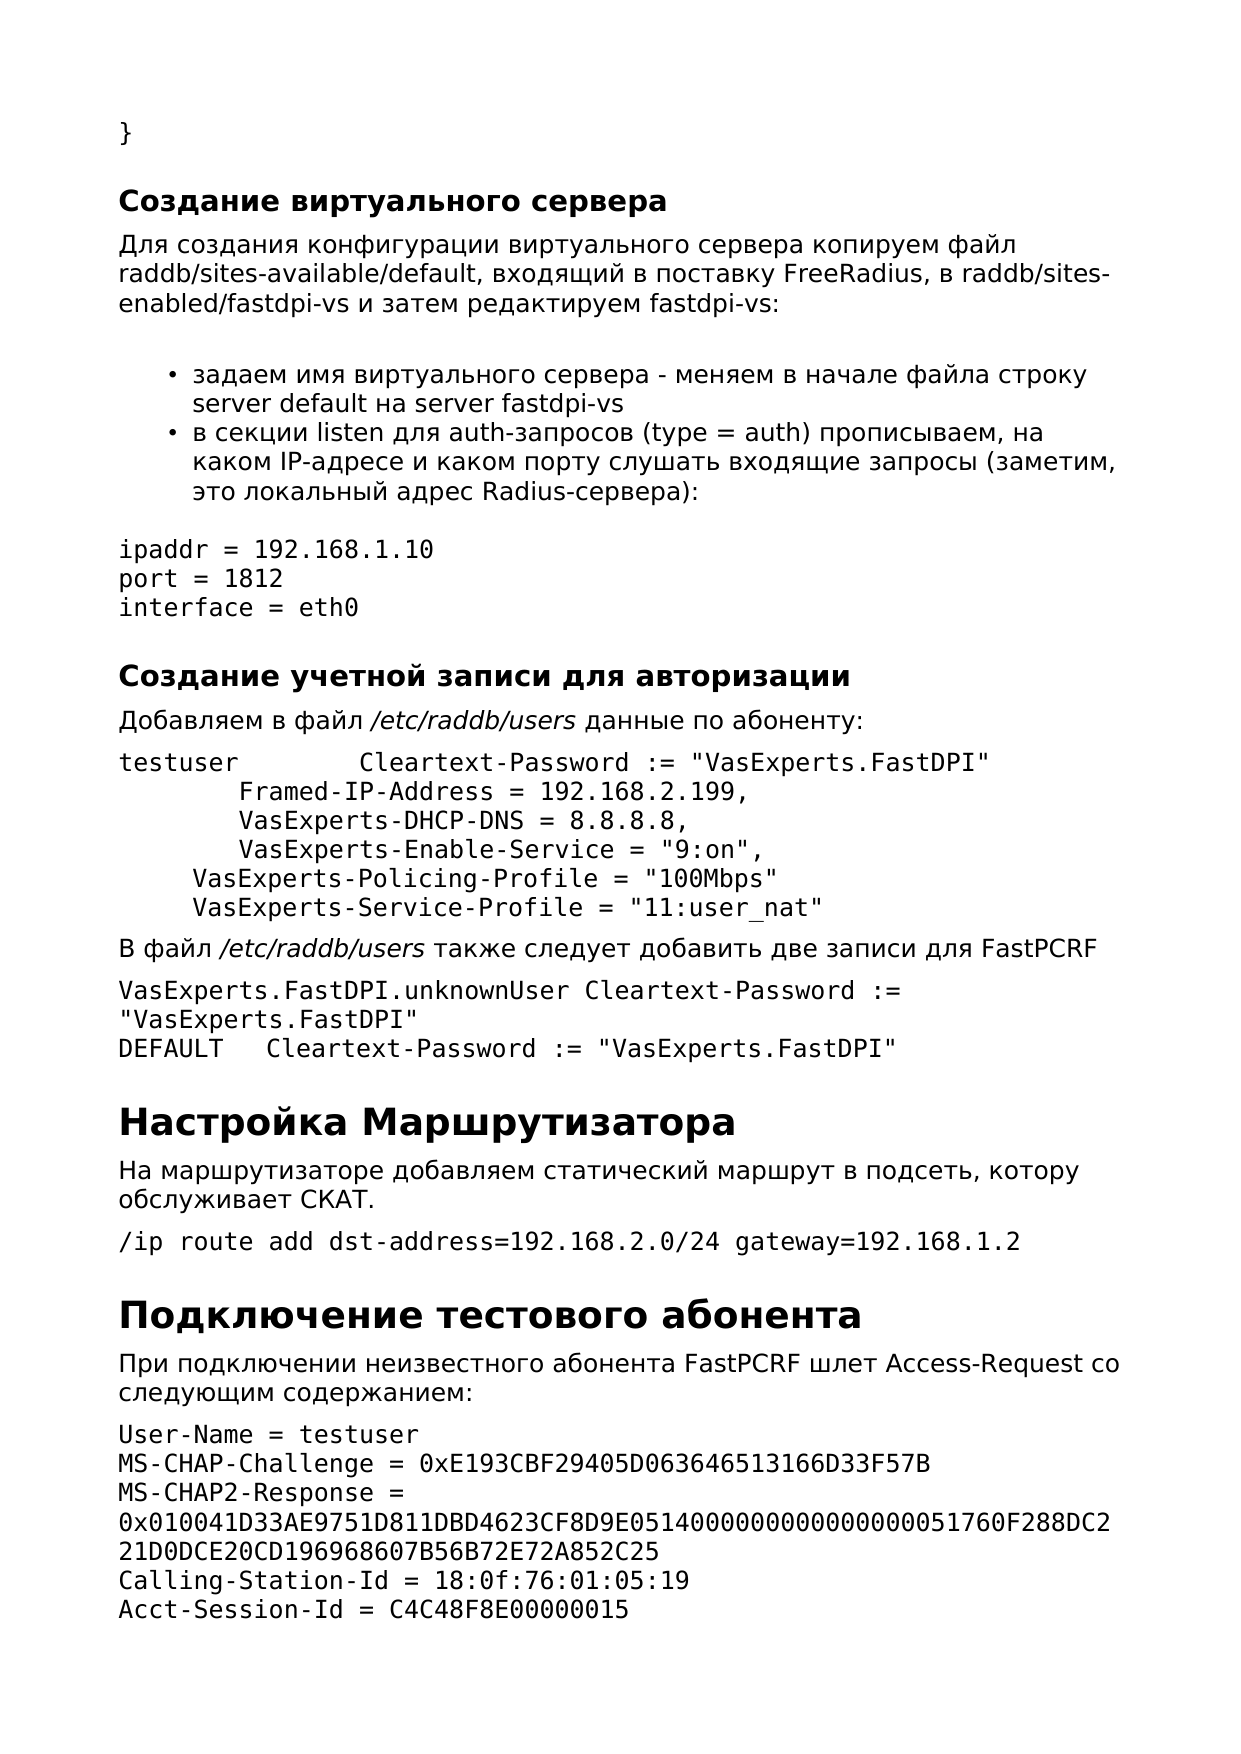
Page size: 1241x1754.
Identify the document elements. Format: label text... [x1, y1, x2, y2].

list в секции listen для auth-запросов (type = auth) прописываем, на каком IP-адресе и каком порту слушать входящие запросы (заметим, это локальный адрес Radius-сервера): [177, 418, 1122, 506]
text ipaddr = 192.168.1.10 port = 1812 interface = eth0 [118, 535, 1122, 623]
list задаем имя виртуального сервера - меняем в начале файла строку server default на server fastdpi-vs [177, 360, 1122, 418]
text На маршрутизаторе добавляем статический маршрут в подсеть, котору обслуживает СКАТ. [118, 1157, 1122, 1215]
subtitle Подключение тестового абонента [118, 1293, 1122, 1337]
subtitle Создание виртуального сервера [118, 184, 1122, 218]
subtitle Настройка Маршрутизатора [118, 1100, 1122, 1144]
text VasExperts.FastDPI.unknownUser Cleartext-Password := "VasExperts.FastDPI" DEFAULT Cleartext-Password := "VasExperts.FastDPI" [118, 976, 1122, 1064]
text User-Name = testuser MS-CHAP-Challenge = 0xE193CBF29405D063646513166D33F57B MS-CHAP2-Response = 0x010041D33AE9751D811DBD4623CF8D9E0514000000000000000051760F288DC221D0DCE20CD196968607B56B72E72A852C25 Calling-Station-Id = 18:0f:76:01:05:19 Acct-Session-Id = C4C48F8E00000015 [118, 1420, 1122, 1624]
text Для создания конфигурации виртуального сервера копируем файл raddb/sites-available/default, входящий в поставку FreeRadius, в raddb/sites-enabled/fastdpi-vs и затем редактируем fastdpi-vs: [118, 231, 1122, 318]
text testuser Cleartext-Password := "VasExperts.FastDPI" Framed-IP-Address = 192.168.2.199, VasExperts-DHCP-DNS = 8.8.8.8, VasExperts-Enable-Service = "9:on", VasExperts-Policing-Profile = "100Mbps" VasExperts-Service-Profile = "11:user_nat" [118, 748, 1122, 923]
subtitle Создание учетной записи для авторизации [118, 659, 1122, 693]
text Добавляем в файл /etc/raddb/users данные по абоненту: [118, 706, 1122, 735]
text } [118, 118, 1122, 147]
text /ip route add dst-address=192.168.2.0/24 gateway=192.168.1.2 [118, 1227, 1122, 1257]
text При подключении неизвестного абонента FastPCRF шлет Access-Request со следующим содержанием: [118, 1349, 1122, 1408]
text В файл /etc/raddb/users также следует добавить две записи для FastPCRF [118, 934, 1122, 964]
